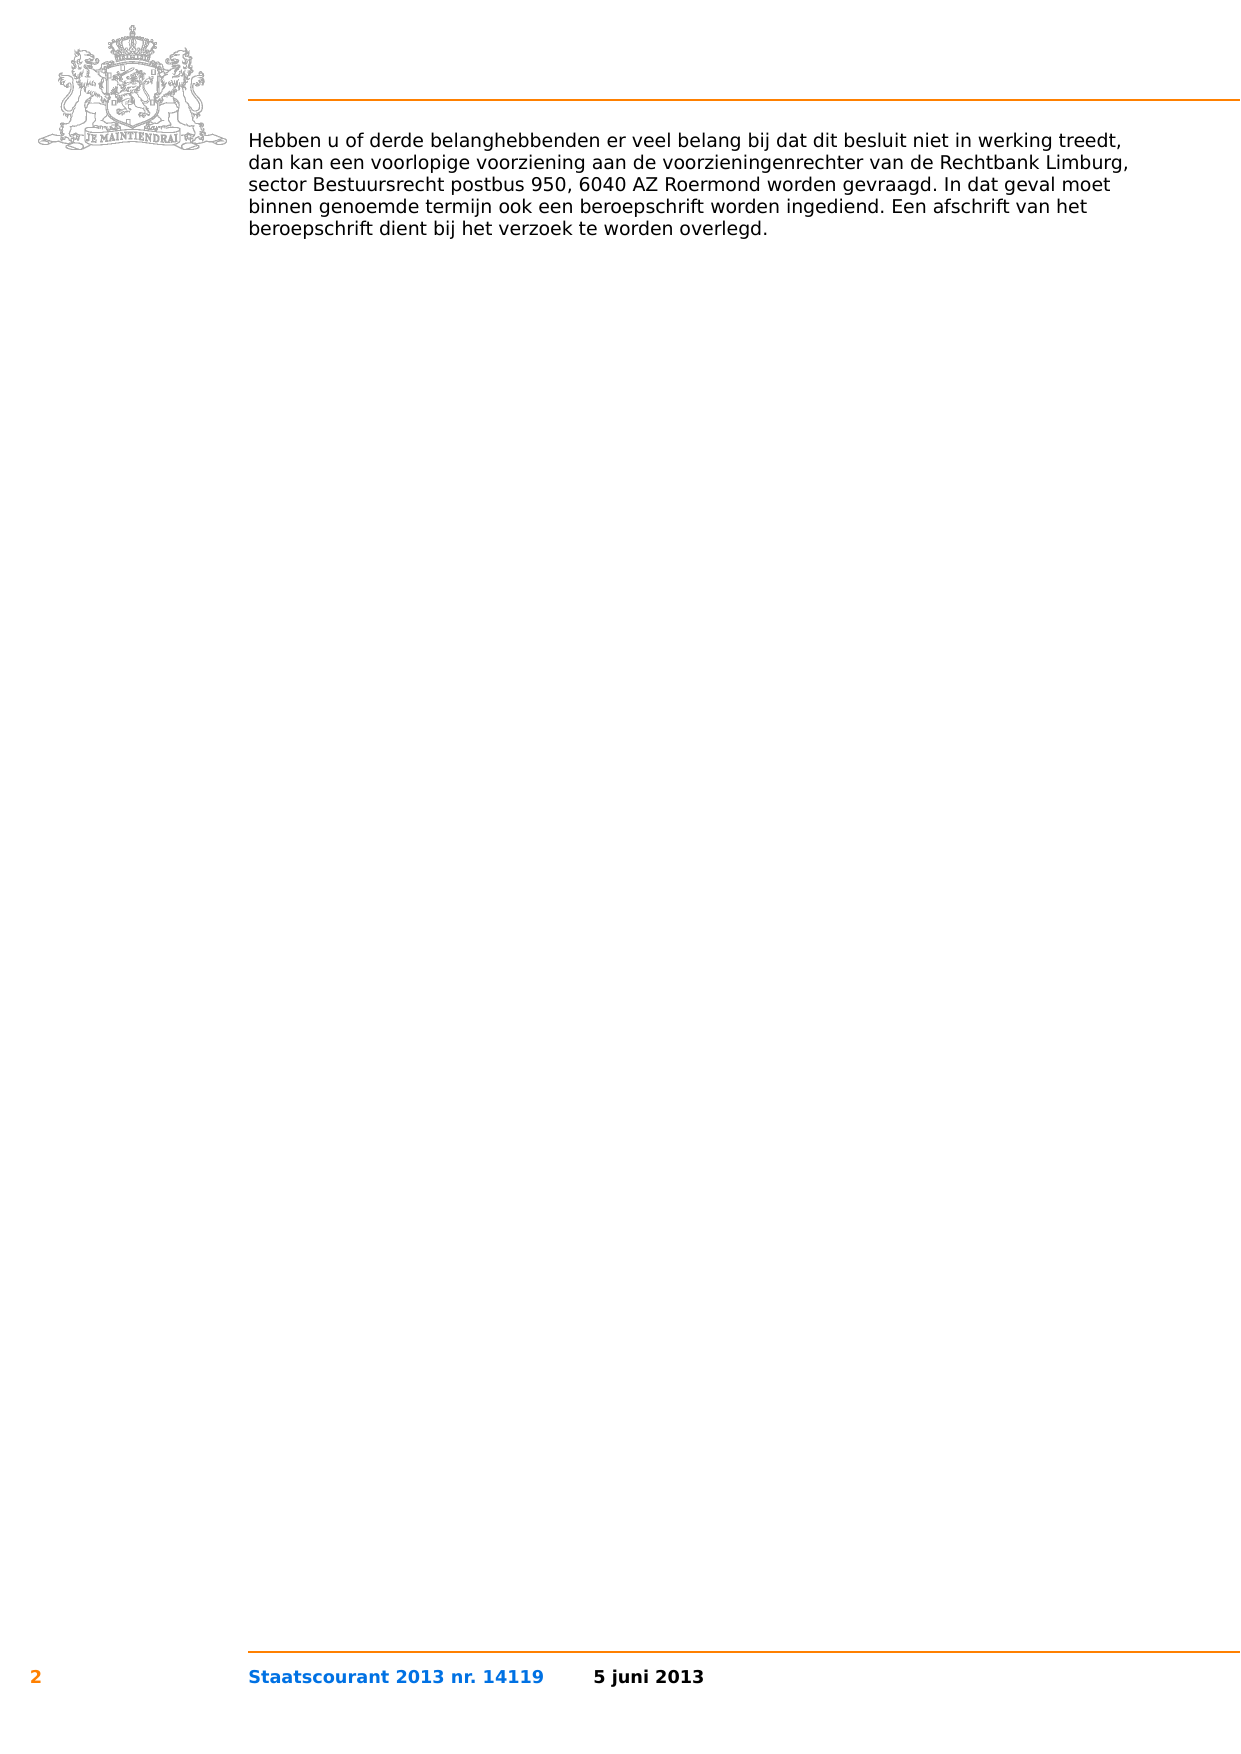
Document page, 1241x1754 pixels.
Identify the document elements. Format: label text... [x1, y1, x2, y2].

text Hebben u of derde belanghebbenden er veel belang bij dat dit besluit niet in werking treedt, dan kan een voorlopige voorziening aan de voorzieningenrechter van de Rechtbank Limburg, sector Bestuursrecht postbus 950, 6040 AZ Roermond worden gevraagd. In dat geval moet binnen genoemde termijn ook een beroepschrift worden ingediend. Een afschrift van het beroepschrift dient bij het verzoek te worden overlegd. [248, 130, 1163, 240]
picture [38, 25, 227, 150]
